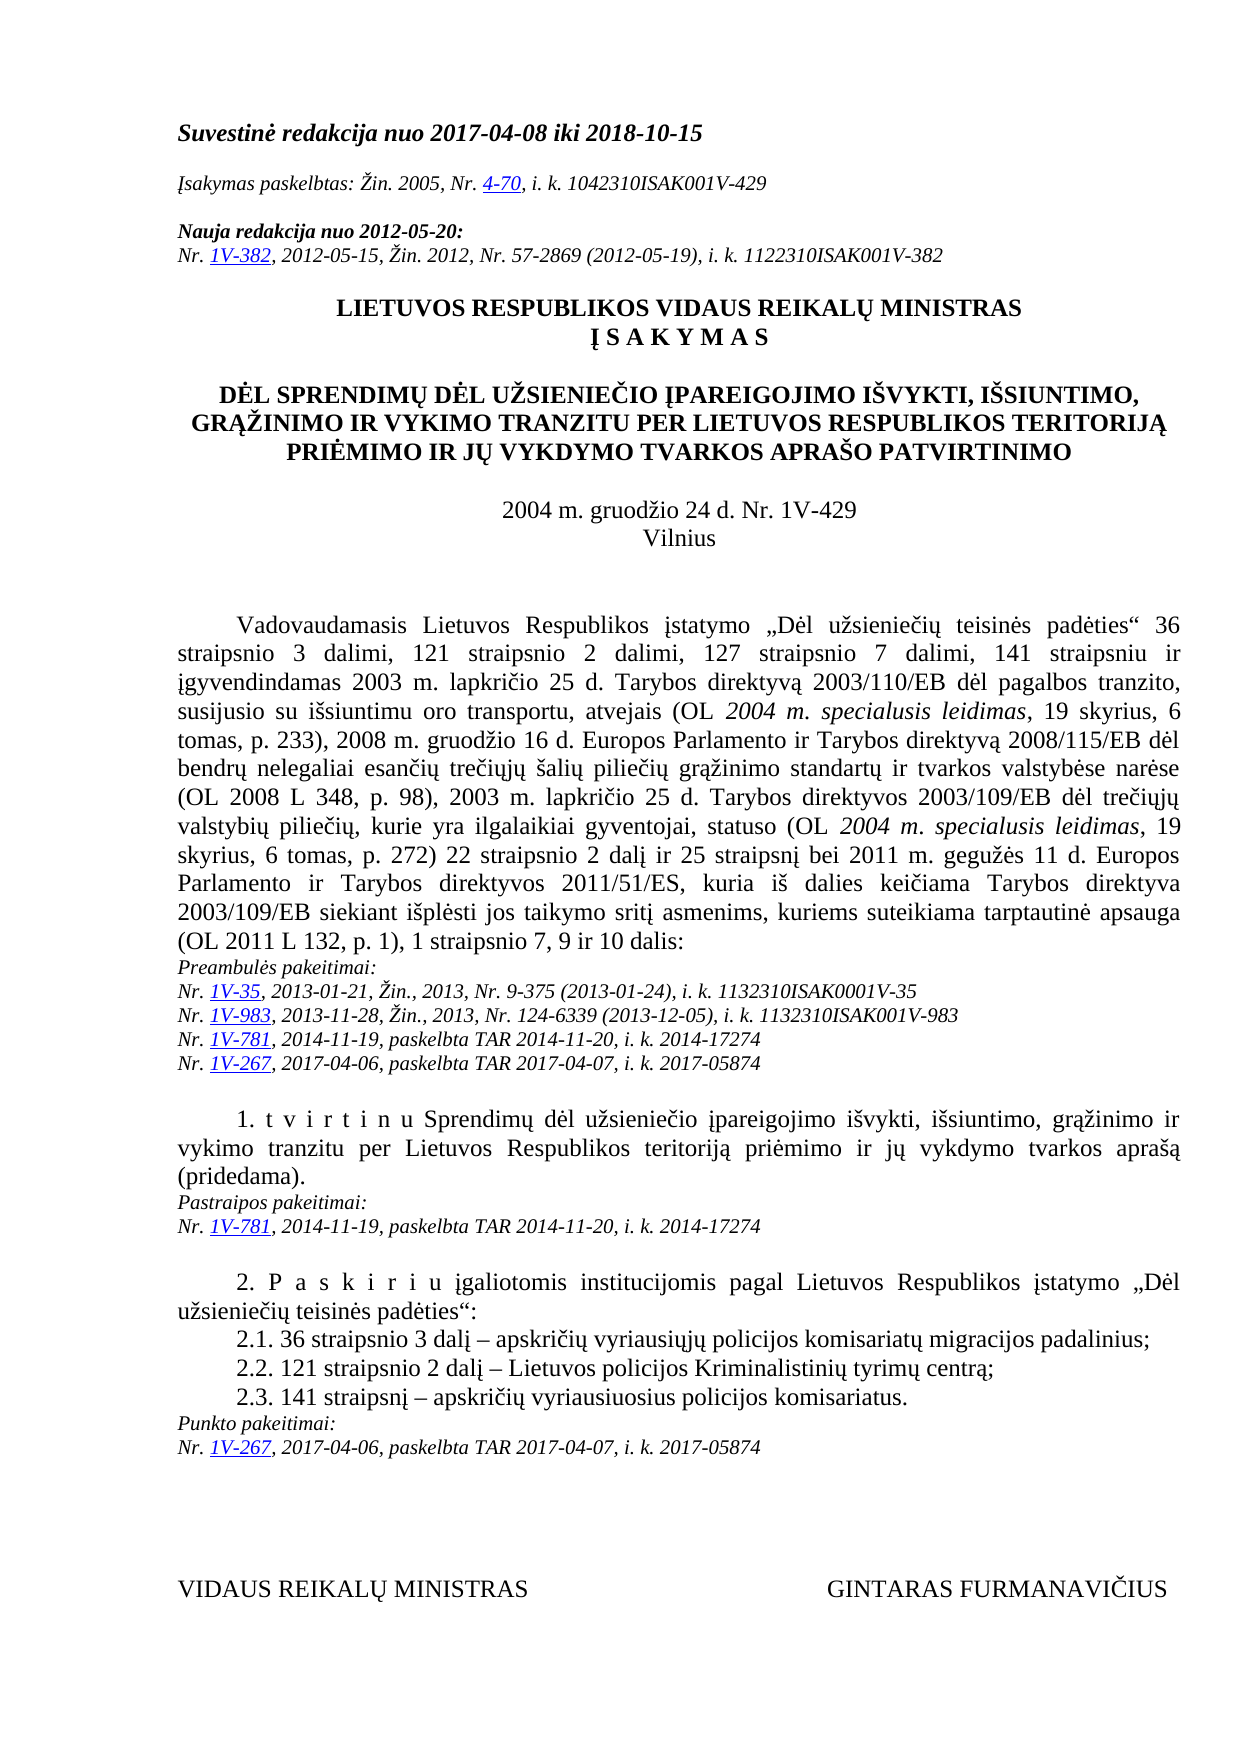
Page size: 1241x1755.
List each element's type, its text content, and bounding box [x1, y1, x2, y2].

text Vilnius [177, 523, 1181, 552]
text Punkto pakeitimai: [177, 1411, 1181, 1435]
text Pastraipos pakeitimai: [177, 1190, 1181, 1214]
text 2. P a s k i r i u įgaliotomis institucijomis pagal Lietuvos Respublikos įstatymo „Dėl užsieniečių teisinės padėties“: [177, 1267, 1181, 1324]
text Preambulės pakeitimai: [177, 955, 1181, 979]
text 2004 m. gruodžio 24 d. Nr. 1V-429 [177, 495, 1181, 523]
text Nr. 1V-781, 2014-11-19, paskelbta TAR 2014-11-20, i. k. 2014-17274 [177, 1027, 1181, 1051]
text Nauja redakcija nuo 2012-05-20: [177, 219, 1181, 243]
text Nr. 1V-781, 2014-11-19, paskelbta TAR 2014-11-20, i. k. 2014-17274 [177, 1214, 1181, 1238]
text 2.3. 141 straipsnį – apskričių vyriausiuosius policijos komisariatus. [177, 1382, 1181, 1411]
text Nr. 1V-267, 2017-04-06, paskelbta TAR 2017-04-07, i. k. 2017-05874 [177, 1051, 1181, 1075]
text LIETUVOS RESPUBLIKOS VIDAUS REIKALŲ MINISTRAS [177, 293, 1181, 322]
text 2.1. 36 straipsnio 3 dalį – apskričių vyriausiųjų policijos komisariatų migracijos padalinius; [177, 1324, 1181, 1353]
text Nr. 1V-35, 2013-01-21, Žin., 2013, Nr. 9-375 (2013-01-24), i. k. 1132310ISAK0001V-35 [177, 979, 1181, 1003]
text 1. t v i r t i n u Sprendimų dėl užsieniečio įpareigojimo išvykti, išsiuntimo, grąžinimo ir vykimo tranzitu per Lietuvos Respublikos teritoriją priėmimo ir jų vykdymo tvarkos aprašą (pridedama). [177, 1104, 1181, 1190]
text ĮSAKYMAS [177, 322, 1181, 351]
text Nr. 1V-267, 2017-04-06, paskelbta TAR 2017-04-07, i. k. 2017-05874 [177, 1435, 1181, 1459]
text Nr. 1V-983, 2013-11-28, Žin., 2013, Nr. 124-6339 (2013-12-05), i. k. 1132310ISAK001V-983 [177, 1003, 1181, 1027]
text VIDAUS REIKALŲ MINISTRAS GINTARAS FURMANAVIČIUS [177, 1574, 1181, 1603]
text DĖL SPRENDIMŲ DĖL UŽSIENIEČIO ĮPAREIGOJIMO IŠVYKTI, IŠSIUNTIMO, GRĄŽINIMO IR VYKIMO TRANZITU PER LIETUVOS RESPUBLIKOS TERITORIJĄ PRIĖMIMO IR JŲ VYKDYMO TVARKOS APRAŠO PATVIRTINIMO [177, 380, 1181, 466]
text Įsakymas paskelbtas: Žin. 2005, Nr. 4-70, i. k. 1042310ISAK001V-429 [177, 171, 1181, 195]
text 2.2. 121 straipsnio 2 dalį – Lietuvos policijos Kriminalistinių tyrimų centrą; [236, 1353, 1181, 1382]
text Suvestinė redakcija nuo 2017-04-08 iki 2018-10-15 [177, 118, 1181, 147]
text Vadovaudamasis Lietuvos Respublikos įstatymo „Dėl užsieniečių teisinės padėties“ 36 straipsnio 3 dalimi, 121 straipsnio 2 dalimi, 127 straipsnio 7 dalimi, 141 straipsniu ir įgyvendindamas 2003 m. lapkričio 25 d. Tarybos direktyvą 2003/110/EB dėl pagalbos tranzito, susijusio su išsiuntimu oro transportu, atvejais (OL 2004 m. specialusis leidimas, 19 skyrius, 6 tomas, p. 233), 2008 m. gruodžio 16 d. Europos Parlamento ir Tarybos direktyvą 2008/115/EB dėl bendrų nelegaliai esančių trečiųjų šalių piliečių grąžinimo standartų ir tvarkos valstybėse narėse (OL 2008 L 348, p. 98), 2003 m. lapkričio 25 d. Tarybos direktyvos 2003/109/EB dėl trečiųjų valstybių piliečių, kurie yra ilgalaikiai gyventojai, statuso (OL 2004 m. specialusis leidimas, 19 skyrius, 6 tomas, p. 272) 22 straipsnio 2 dalį ir 25 straipsnį bei 2011 m. gegužės 11 d. Europos Parlamento ir Tarybos direktyvos 2011/51/ES, kuria iš dalies keičiama Tarybos direktyva 2003/109/EB siekiant išplėsti jos taikymo sritį asmenims, kuriems suteikiama tarptautinė apsauga (OL 2011 L 132, p. 1), 1 straipsnio 7, 9 ir 10 dalis: [177, 610, 1181, 955]
text Nr. 1V-382, 2012-05-15, Žin. 2012, Nr. 57-2869 (2012-05-19), i. k. 1122310ISAK001V-382 [177, 243, 1181, 267]
